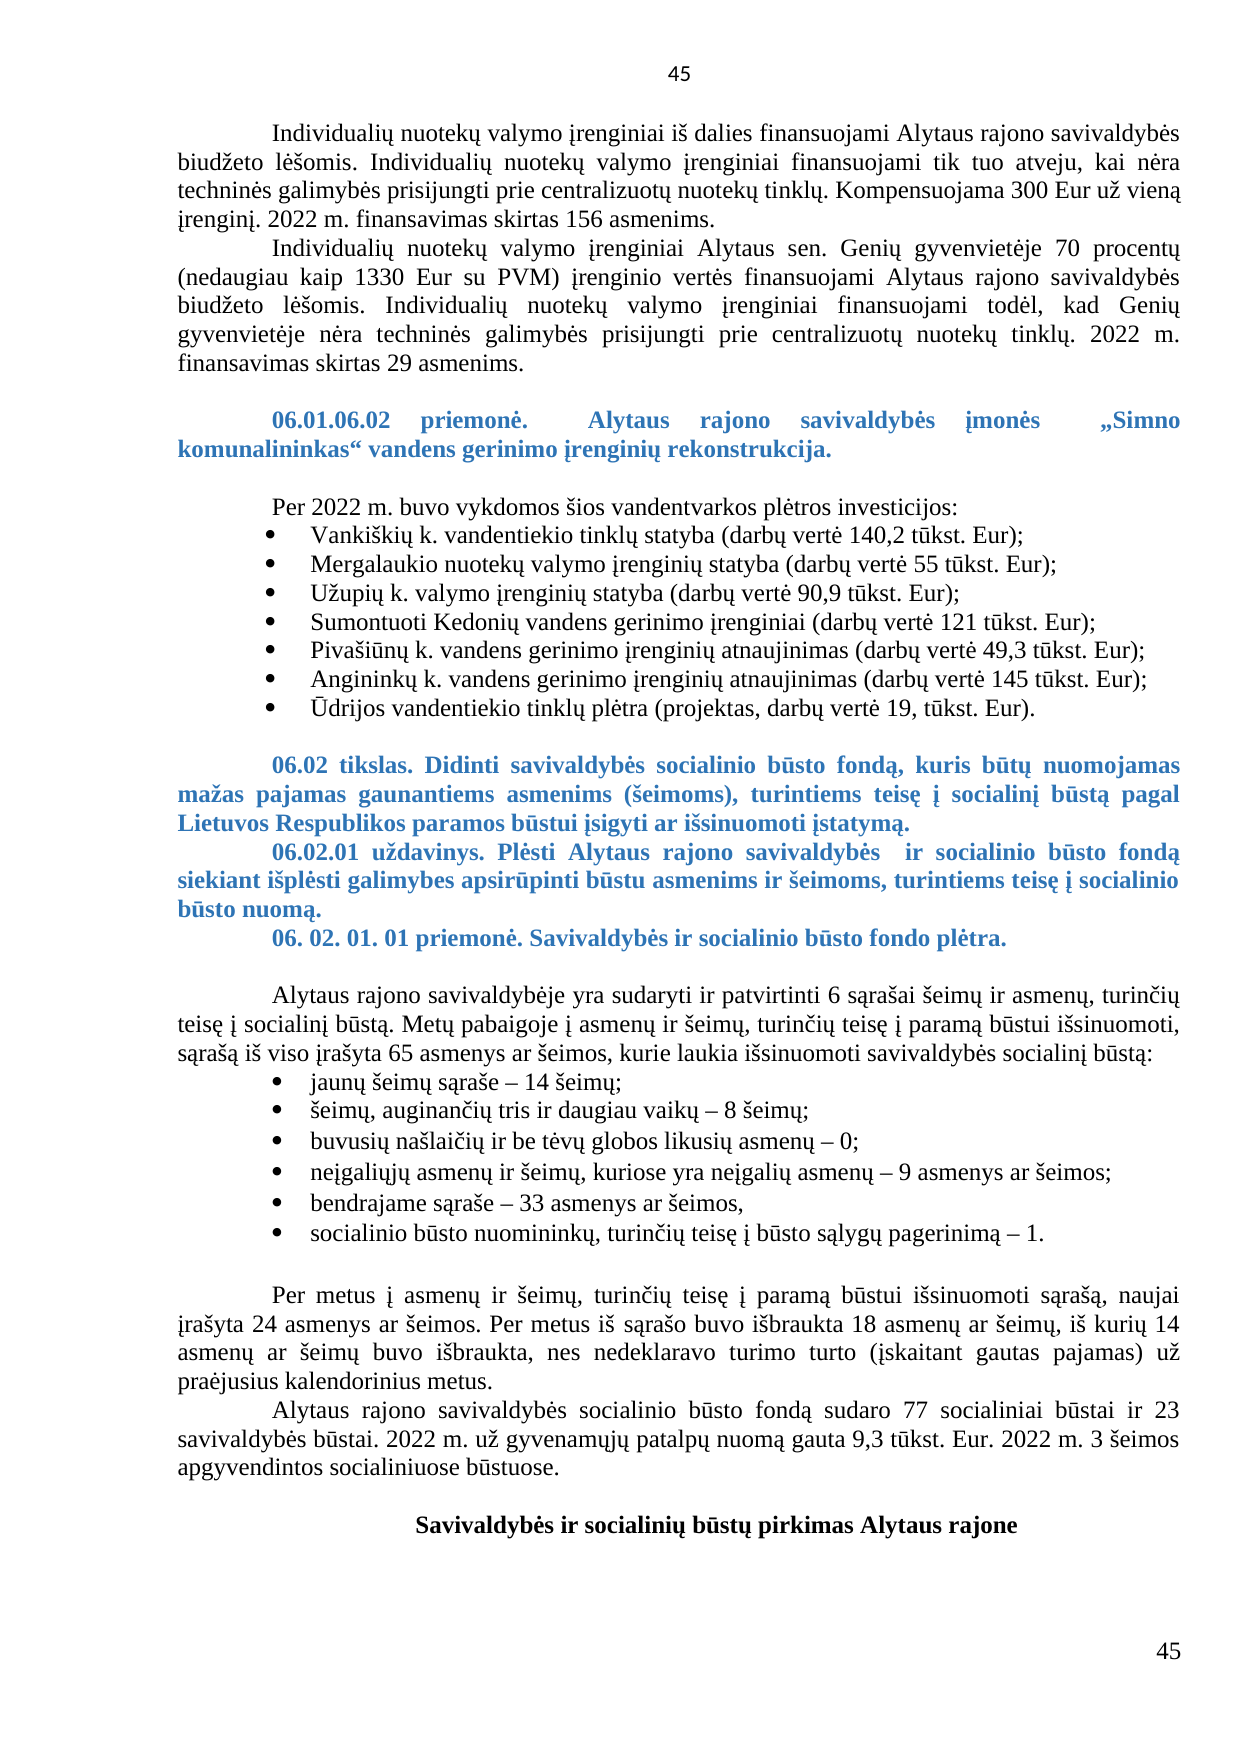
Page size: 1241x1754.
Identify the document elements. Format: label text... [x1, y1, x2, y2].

text  jaunų šeimų sąraše – 14 šeimų; [273, 1067, 1181, 1096]
text 06. 02. 01. 01 priemonė. Savivaldybės ir socialinio būsto fondo plėtra. [177, 923, 1181, 952]
text  Pivašiūnų k. vandens gerinimo įrenginių atnaujinimas (darbų vertė 49,3 tūkst. Eur); [266, 636, 1181, 664]
text Savivaldybės ir socialinių būstų pirkimas Alytaus rajone [177, 1510, 1181, 1539]
text Per metus į asmenų ir šeimų, turinčių teisę į paramą būstui išsinuomoti sąrašą, naujai įrašyta 24 asmenys ar šeimos. Per metus iš sąrašo buvo išbraukta 18 asmenų ar šeimų, iš kurių 14 asmenų ar šeimų buvo išbraukta, nes nedeklaravo turimo turto (įskaitant gautas pajamas) už praėjusius kalendorinius metus. [177, 1280, 1181, 1395]
text Alytaus rajono savivaldybėje yra sudaryti ir patvirtinti 6 sąrašai šeimų ir asmenų, turinčių teisę į socialinį būstą. Metų pabaigoje į asmenų ir šeimų, turinčių teisę į paramą būstui išsinuomoti, sąrašą iš viso įrašyta 65 asmenys ar šeimos, kurie laukia išsinuomoti savivaldybės socialinį būstą: [177, 981, 1181, 1067]
text Individualių nuotekų valymo įrenginiai Alytaus sen. Genių gyvenvietėje 70 procentų (nedaugiau kaip 1330 Eur su PVM) įrenginio vertės finansuojami Alytaus rajono savivaldybės biudžeto lėšomis. Individualių nuotekų valymo įrenginiai finansuojami todėl, kad Genių gyvenvietėje nėra techninės galimybės prisijungti prie centralizuotų nuotekų tinklų. 2022 m. finansavimas skirtas 29 asmenims. [177, 233, 1181, 377]
text Individualių nuotekų valymo įrenginiai iš dalies finansuojami Alytaus rajono savivaldybės biudžeto lėšomis. Individualių nuotekų valymo įrenginiai finansuojami tik tuo atveju, kai nėra techninės galimybės prisijungti prie centralizuotų nuotekų tinklų. Kompensuojama 300 Eur už vieną įrenginį. 2022 m. finansavimas skirtas 156 asmenims. [177, 118, 1181, 233]
text  Sumontuoti Kedonių vandens gerinimo įrenginiai (darbų vertė 121 tūkst. Eur); [266, 607, 1181, 636]
text  buvusių našlaičių ir be tėvų globos likusių asmenų – 0; [273, 1126, 1181, 1155]
text  Angininkų k. vandens gerinimo įrenginių atnaujinimas (darbų vertė 145 tūkst. Eur); [266, 664, 1181, 693]
text  neįgaliųjų asmenų ir šeimų, kuriose yra neįgalių asmenų – 9 asmenys ar šeimos; [273, 1157, 1181, 1186]
text  Mergalaukio nuotekų valymo įrenginių statyba (darbų vertė 55 tūkst. Eur); [266, 549, 1181, 578]
text  Ūdrijos vandentiekio tinklų plėtra (projektas, darbų vertė 19, tūkst. Eur). [266, 693, 1181, 722]
text 06.02.01 uždavinys. Plėsti Alytaus rajono savivaldybės ir socialinio būsto fondą siekiant išplėsti galimybes apsirūpinti būstu asmenims ir šeimoms, turintiems teisę į socialinio būsto nuomą. [177, 837, 1181, 923]
text  bendrajame sąraše – 33 asmenys ar šeimos, [273, 1188, 1181, 1217]
text  Vankiškių k. vandentiekio tinklų statyba (darbų vertė 140,2 tūkst. Eur); [266, 521, 1181, 549]
subtitle 06.02 tikslas. Didinti savivaldybės socialinio būsto fondą, kuris būtų nuomojamas mažas pajamas gaunantiems asmenims (šeimoms), turintiems teisę į socialinį būstą pagal Lietuvos Respublikos paramos būstui įsigyti ar išsinuomoti įstatymą. [177, 751, 1181, 837]
text  socialinio būsto nuomininkų, turinčių teisę į būsto sąlygų pagerinimą – 1. [273, 1218, 1181, 1247]
text  šeimų, auginančių tris ir daugiau vaikų – 8 šeimų; [273, 1096, 1181, 1124]
text Per 2022 m. buvo vykdomos šios vandentvarkos plėtros investicijos: [177, 492, 1181, 521]
text  Užupių k. valymo įrenginių statyba (darbų vertė 90,9 tūkst. Eur); [266, 578, 1181, 607]
text 06.01.06.02 priemonė. Alytaus rajono savivaldybės įmonės „Simno komunalininkas“ vandens gerinimo įrenginių rekonstrukcija. [177, 406, 1181, 463]
text Alytaus rajono savivaldybės socialinio būsto fondą sudaro 77 socialiniai būstai ir 23 savivaldybės būstai. 2022 m. už gyvenamųjų patalpų nuomą gauta 9,3 tūkst. Eur. 2022 m. 3 šeimos apgyvendintos socialiniuose būstuose. [177, 1395, 1181, 1481]
